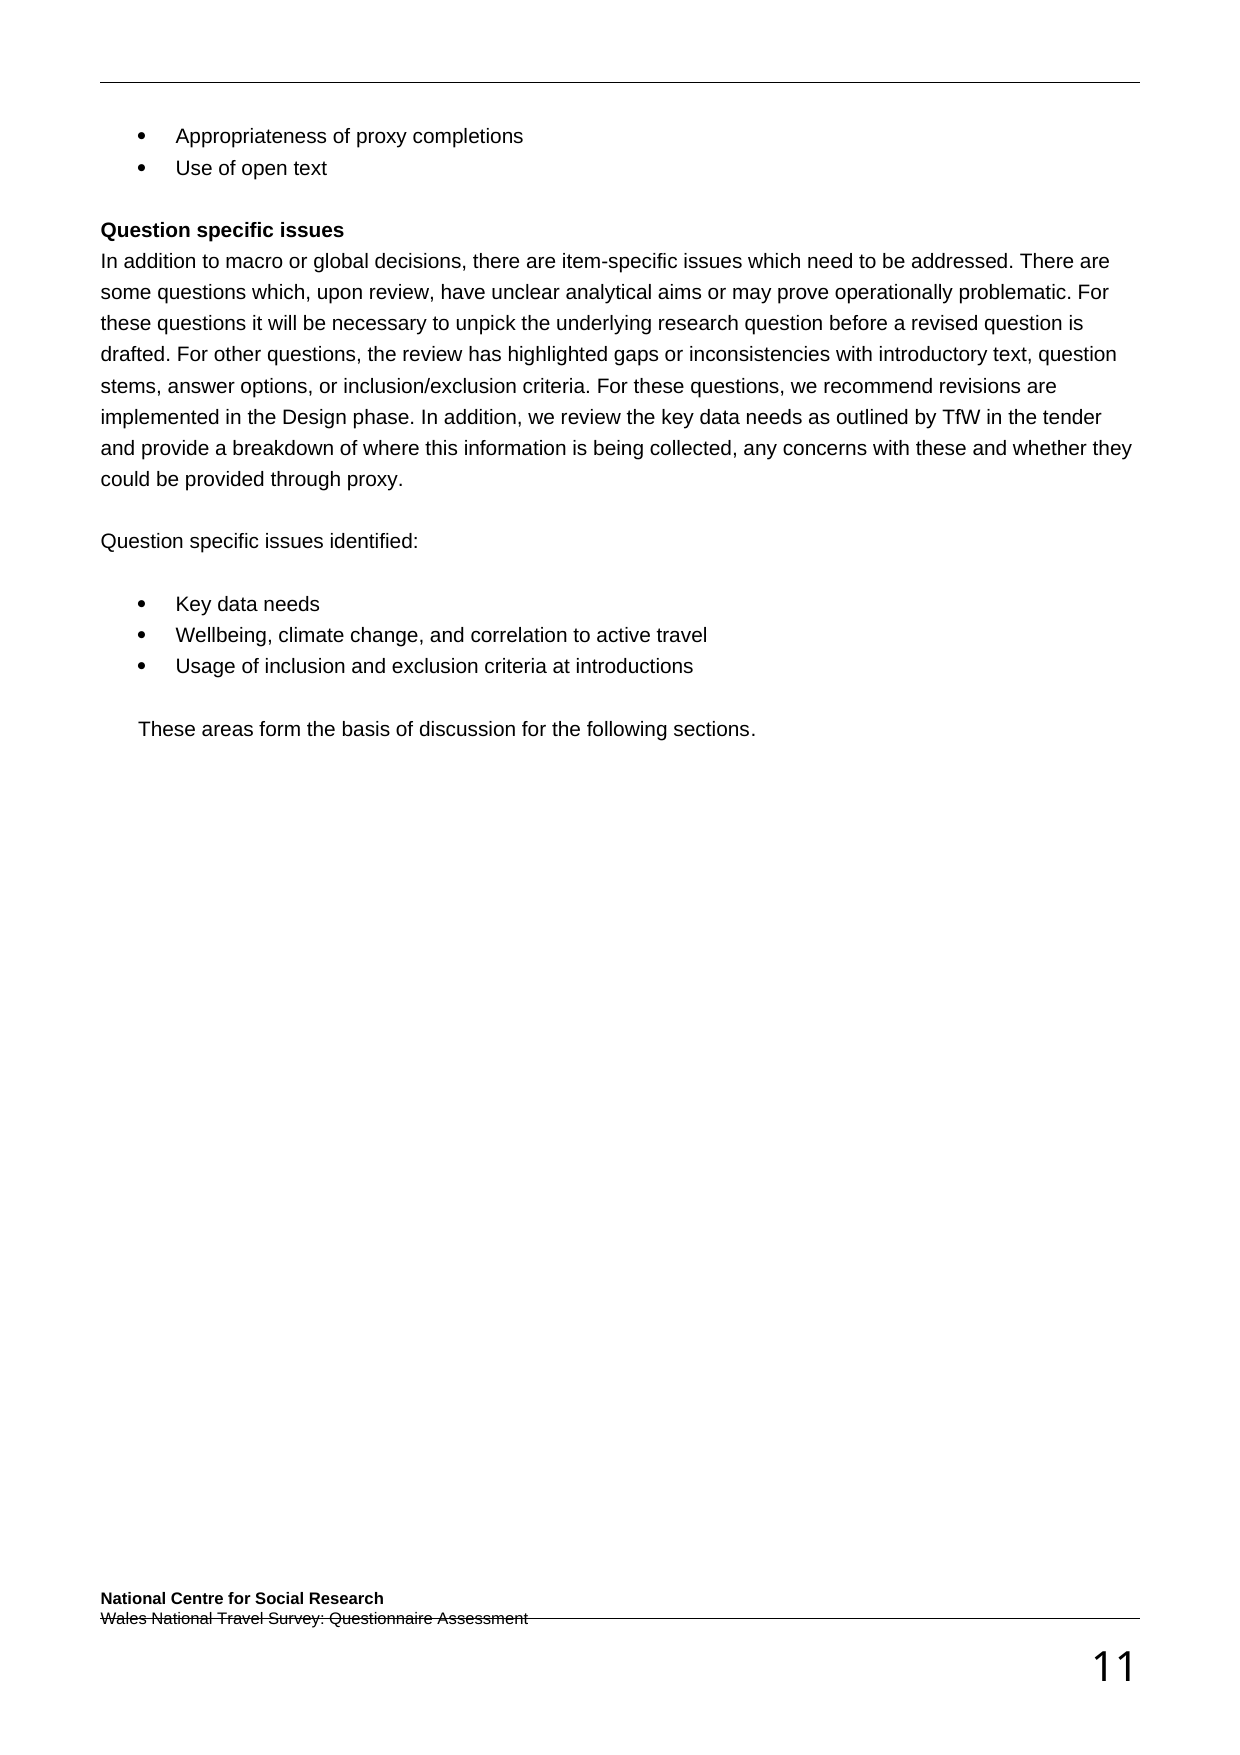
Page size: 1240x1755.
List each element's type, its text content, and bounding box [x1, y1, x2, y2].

list Key data needs [138, 591, 1139, 616]
list Wellbeing, climate change, and correlation to active travel [138, 623, 1139, 647]
subtitle Question specific issues [100, 218, 814, 242]
text In addition to macro or global decisions, there are item-specific issues which need to be addressed. There are some questions which, upon review, have unclear analytical aims or may prove operationally problematic. For these questions it will be necessary to unpick the underlying research question before a revised question is drafted. For other questions, the review has highlighted gaps or inconsistencies with introductory text, question stems, answer options, or inclusion/exclusion criteria. For these questions, we recommend revisions are implemented in the Design phase. In addition, we review the key data needs as outlined by TfW in the tender and provide a breakdown of where this information is being collected, any concerns with these and whether they could be provided through proxy. [100, 249, 1139, 491]
list Appropriateness of proxy completions [138, 124, 1139, 148]
text Question specific issues identified: [100, 529, 1139, 553]
list Usage of inclusion and exclusion criteria at introductions [138, 654, 1139, 678]
list Use of open text [138, 155, 1139, 179]
text These areas form the basis of discussion for the following sections. [138, 716, 1139, 740]
